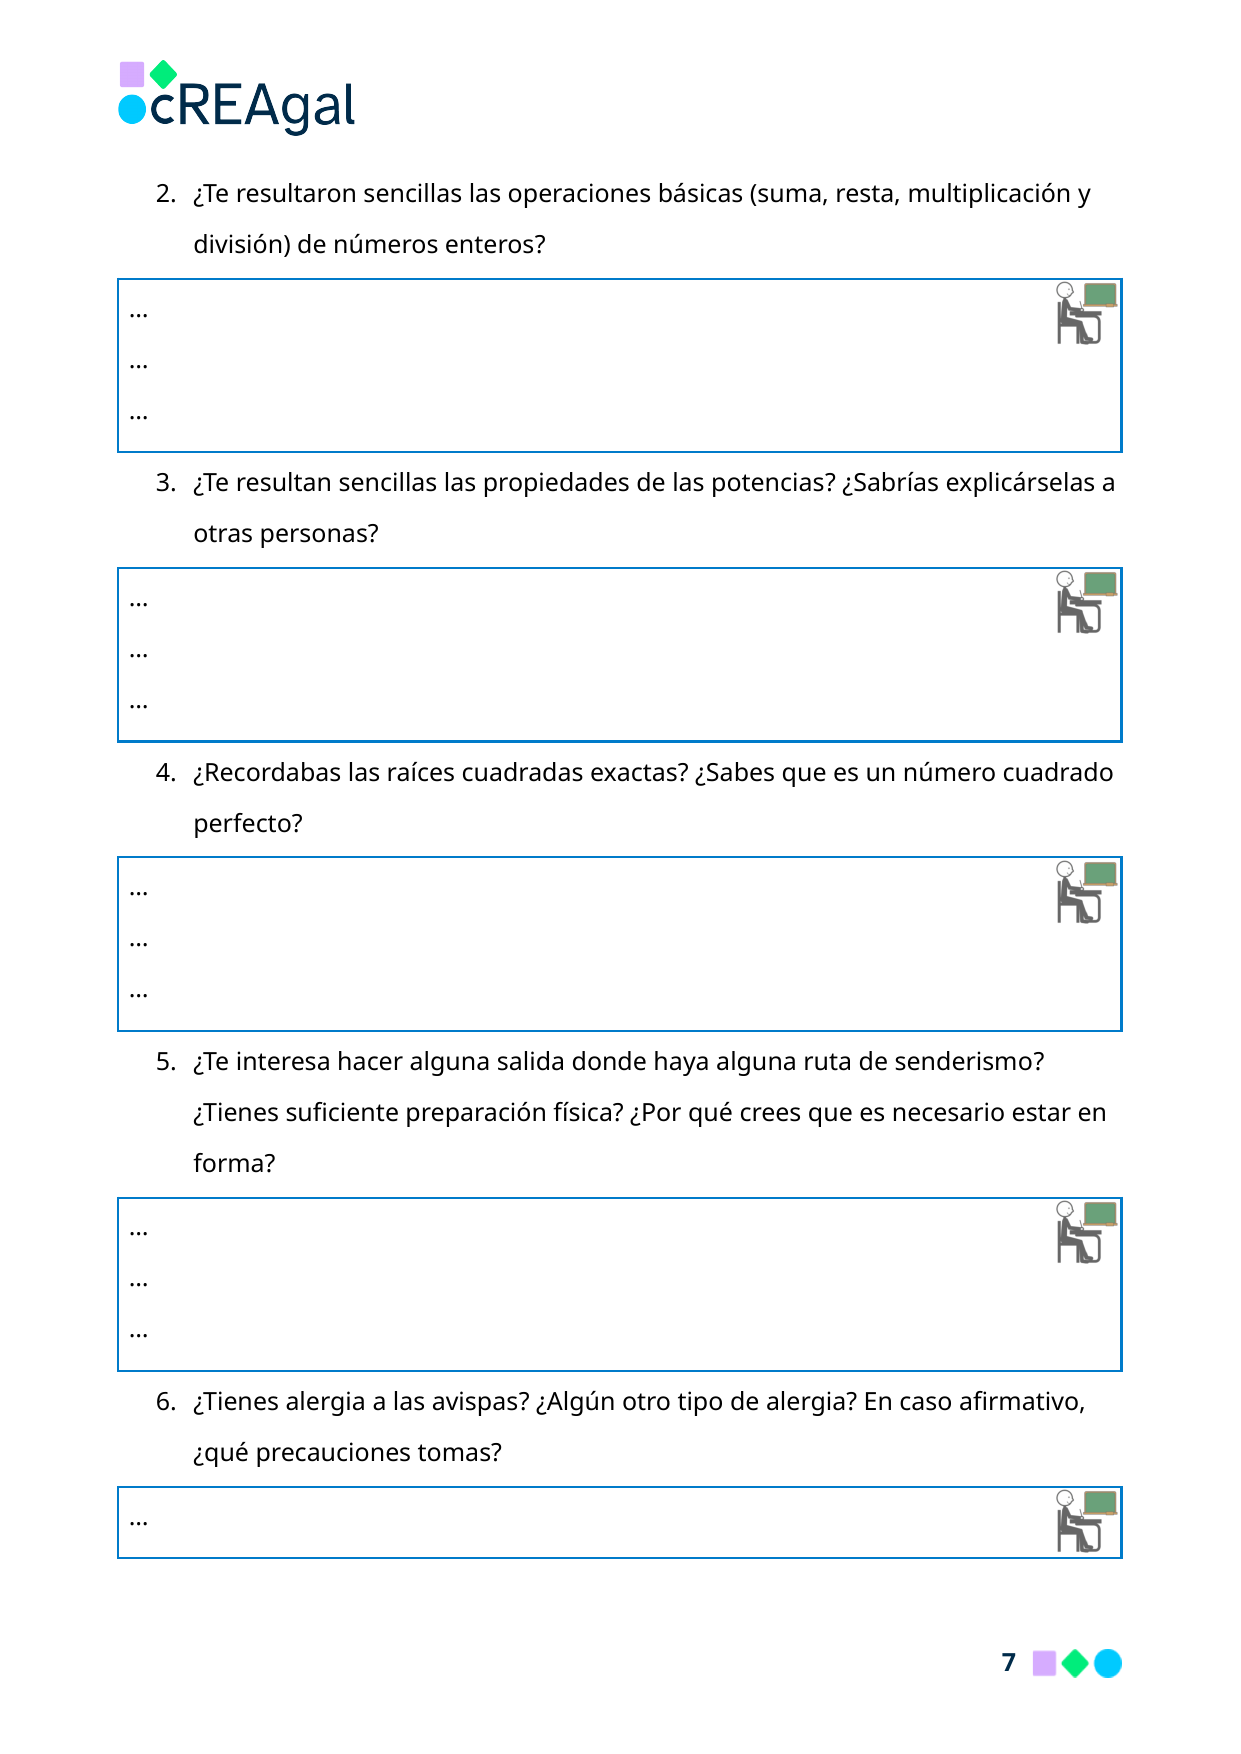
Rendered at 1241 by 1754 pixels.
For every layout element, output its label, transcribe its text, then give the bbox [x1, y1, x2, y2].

picture [1111, 1666, 1122, 1678]
table_header … … … [119, 858, 1120, 1029]
picture [1032, 1649, 1105, 1678]
list ¿Tienes alergia a las avispas? ¿Algún otro tipo de alergia? En caso afirmativo, ¿qué precauciones tomas? [156, 1384, 1122, 1469]
list ¿Te resultaron sencillas las operaciones básicas (suma, resta, multiplicación y división) de números enteros? [156, 176, 1122, 261]
list ¿Te resultan sencillas las propiedades de las potencias? ¿Sabrías explicárselas a otras personas? [156, 465, 1122, 550]
list ¿Recordabas las raíces cuadradas exactas? ¿Sabes que es un número cuadrado perfecto? [156, 754, 1122, 839]
table_header … … … [119, 1199, 1120, 1370]
list ¿Te interesa hacer alguna salida donde haya alguna ruta de senderismo? ¿Tienes suficiente preparación física? ¿Por qué crees que es necesario estar en forma? [156, 1043, 1122, 1179]
table_header … … … [119, 280, 1120, 451]
picture [1112, 1649, 1122, 1660]
table_header … [119, 1488, 1120, 1557]
picture [118, 60, 355, 136]
table_header … … … [119, 569, 1120, 740]
